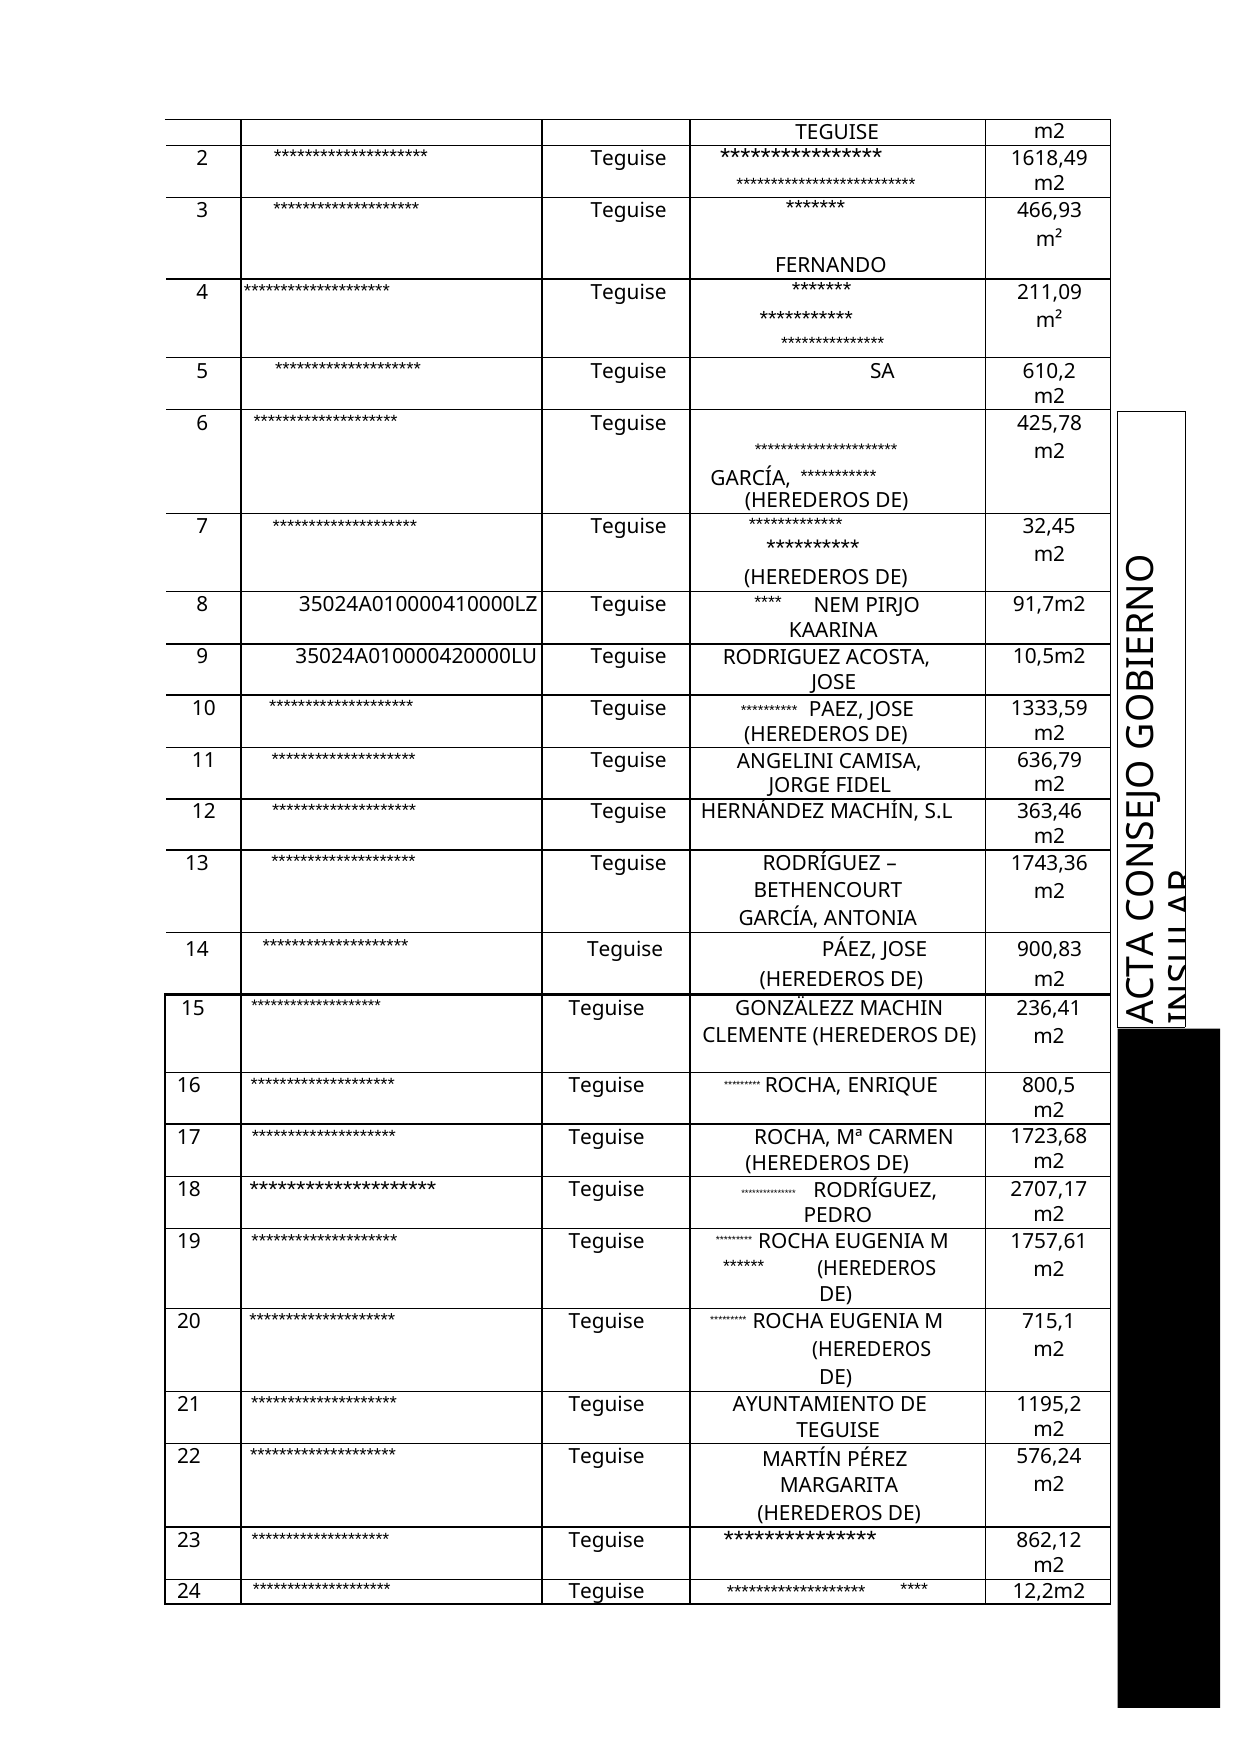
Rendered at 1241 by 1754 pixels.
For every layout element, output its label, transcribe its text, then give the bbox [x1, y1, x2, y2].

table_cell Teguise [543, 1309, 689, 1391]
table_cell ********* ROCHA EUGENIA M (HEREDEROS DE) [691, 1309, 985, 1391]
table_cell 4 [165, 278, 240, 357]
table_cell ******************** [242, 696, 541, 747]
table_cell **************** ************************** [691, 146, 985, 197]
table_cell ******************** [242, 198, 541, 278]
table_cell ******************** [242, 1073, 541, 1123]
table_cell ********************** GARCÍA, *********** (HEREDEROS DE) [691, 410, 985, 512]
table_cell ******************** [242, 1309, 541, 1391]
table_cell 16 [166, 1073, 240, 1123]
table_cell Teguise [543, 645, 689, 694]
table_cell 2 [165, 145, 240, 197]
table_cell ******* FERNANDO [691, 198, 985, 278]
table_cell 6 [165, 409, 240, 512]
table_cell Teguise [543, 410, 689, 512]
table_cell Teguise [543, 1580, 689, 1603]
table_cell 7 [165, 513, 240, 591]
table_header [543, 120, 689, 144]
table_cell 576,24 m2 [986, 1444, 1110, 1526]
table_cell 91,7m2 [986, 592, 1110, 643]
table_cell ******************* **** [691, 1580, 985, 1603]
text ACTA CONSEJO GOBIERNO INSULAR [1118, 414, 1183, 1027]
table_header TEGUISE [691, 120, 985, 144]
table_cell 32,45 m2 [986, 514, 1110, 591]
table_cell RODRÍGUEZ – BETHENCOURT GARCÍA, ANTONIA [691, 851, 985, 932]
table_cell 15 [166, 996, 240, 1071]
table_cell ******************** [242, 1580, 541, 1603]
table_cell 18 [166, 1177, 240, 1228]
table_cell *************** RODRÍGUEZ, PEDRO [691, 1177, 985, 1228]
table_cell 1333,59 m2 [986, 696, 1110, 747]
table_cell ******************** [242, 358, 541, 409]
table_cell ******************** [242, 1229, 541, 1308]
table_cell 35024A010000420000LU [242, 645, 541, 694]
table_cell ******************** [242, 1177, 541, 1228]
table_cell Teguise [543, 748, 689, 798]
table_cell 22 [166, 1444, 240, 1526]
table_cell ********* ROCHA EUGENIA M ****** (HEREDEROS DE) [691, 1229, 985, 1308]
table_cell Teguise [543, 1229, 689, 1308]
table_cell ******************** [242, 514, 541, 591]
table_cell Teguise [543, 1444, 689, 1526]
table_cell 862,12 m2 [986, 1528, 1110, 1579]
table_cell 636,79 m2 [986, 748, 1110, 798]
table_header m2 [986, 120, 1110, 144]
table_cell 13 [165, 849, 240, 932]
table_cell SA [691, 358, 985, 409]
table_cell Teguise [543, 514, 689, 591]
table_cell 20 [166, 1309, 240, 1391]
table_header [242, 120, 541, 144]
table_cell RODRIGUEZ ACOSTA, JOSE [691, 645, 985, 694]
table_cell PÁEZ, JOSE (HEREDEROS DE) [691, 933, 985, 993]
table_cell Teguise [543, 800, 689, 849]
table_cell 610,2 m2 [986, 358, 1110, 409]
table_cell 211,09 m² [986, 280, 1110, 357]
table_cell 17 [166, 1125, 240, 1176]
table_cell ******************** [242, 851, 541, 932]
table_cell ******************** [242, 1528, 541, 1579]
table_cell 24 [166, 1580, 240, 1603]
table_cell 2707,17 m2 [986, 1177, 1110, 1228]
table_cell ******************** [242, 1444, 541, 1526]
table_cell 14 [165, 932, 240, 993]
table_cell ******************** [242, 933, 541, 993]
table_cell ANGELINI CAMISA, JORGE FIDEL [691, 748, 985, 798]
table_cell 23 [166, 1528, 240, 1579]
table_cell ******************** [242, 748, 541, 798]
table_cell ******************** [242, 996, 541, 1071]
table_cell Teguise [543, 146, 689, 197]
table_cell 363,46 m2 [986, 800, 1110, 849]
table_cell ******************** [242, 410, 541, 512]
table_cell ********** PAEZ, JOSE (HEREDEROS DE) [691, 696, 985, 747]
table_cell ******************** [242, 280, 541, 357]
table_header [165, 120, 240, 144]
table_cell ************* ********** (HEREDEROS DE) [691, 514, 985, 591]
table_cell 715,1 m2 [986, 1309, 1110, 1391]
table_cell **** NEM PIRJO KAARINA [691, 592, 985, 643]
table_cell 1757,61 m2 [986, 1229, 1110, 1308]
table_cell 800,5 m2 [986, 1073, 1110, 1123]
table_cell MARTÍN PÉREZ MARGARITA (HEREDEROS DE) [691, 1444, 985, 1526]
table_cell Teguise [543, 1125, 689, 1176]
table_cell Teguise [543, 1073, 689, 1123]
table_cell Teguise [543, 1392, 689, 1443]
table_cell 35024A010000410000LZ [242, 592, 541, 643]
table_cell 8 [165, 591, 240, 643]
table_cell 11 [165, 747, 240, 798]
table_cell ******************** [242, 1125, 541, 1176]
table_cell Teguise [543, 851, 689, 932]
table_cell 10 [165, 694, 240, 747]
table_cell 19 [166, 1229, 240, 1308]
table_cell Teguise [543, 280, 689, 357]
table_cell ********* ROCHA, ENRIQUE [691, 1073, 985, 1123]
table_cell Teguise [543, 198, 689, 278]
table_cell ******************** [242, 1392, 541, 1443]
table_cell 9 [165, 643, 240, 694]
table_cell 21 [166, 1392, 240, 1443]
table_cell 1743,36 m2 [986, 851, 1110, 932]
table_cell Teguise [543, 1177, 689, 1228]
table_cell Teguise [543, 592, 689, 643]
table_cell 12 [165, 798, 240, 849]
table_cell Teguise [543, 358, 689, 409]
table_cell ******************** [242, 146, 541, 197]
table_cell 1618,49 m2 [986, 146, 1110, 197]
table_cell Teguise [543, 933, 689, 993]
table_cell ROCHA, Mª CARMEN (HEREDEROS DE) [691, 1125, 985, 1176]
table_cell 425,78 m2 [986, 410, 1110, 512]
table_cell AYUNTAMIENTO DE TEGUISE [691, 1392, 985, 1443]
table_cell Teguise [543, 696, 689, 747]
table_cell HERNÁNDEZ MACHÍN, S.L [691, 800, 985, 849]
table_cell 5 [165, 357, 240, 409]
table_cell 3 [165, 197, 240, 278]
table_cell 466,93 m² [986, 198, 1110, 278]
table_cell 10,5m2 [986, 645, 1110, 694]
table_cell Teguise [543, 996, 689, 1071]
table_cell GONZÄLEZZ MACHIN CLEMENTE (HEREDEROS DE) [691, 996, 985, 1071]
table_cell 1723,68 m2 [986, 1125, 1110, 1176]
table_cell 12,2m2 [986, 1580, 1110, 1603]
table_cell 1195,2 m2 [986, 1392, 1110, 1443]
table_cell Teguise [543, 1528, 689, 1579]
table_cell ******* *********** *************** [691, 280, 985, 357]
table_cell 900,83 m2 [986, 933, 1110, 993]
table_cell ******************** [242, 800, 541, 849]
table_cell 236,41 m2 [986, 996, 1110, 1071]
table_cell *************** [691, 1528, 985, 1579]
